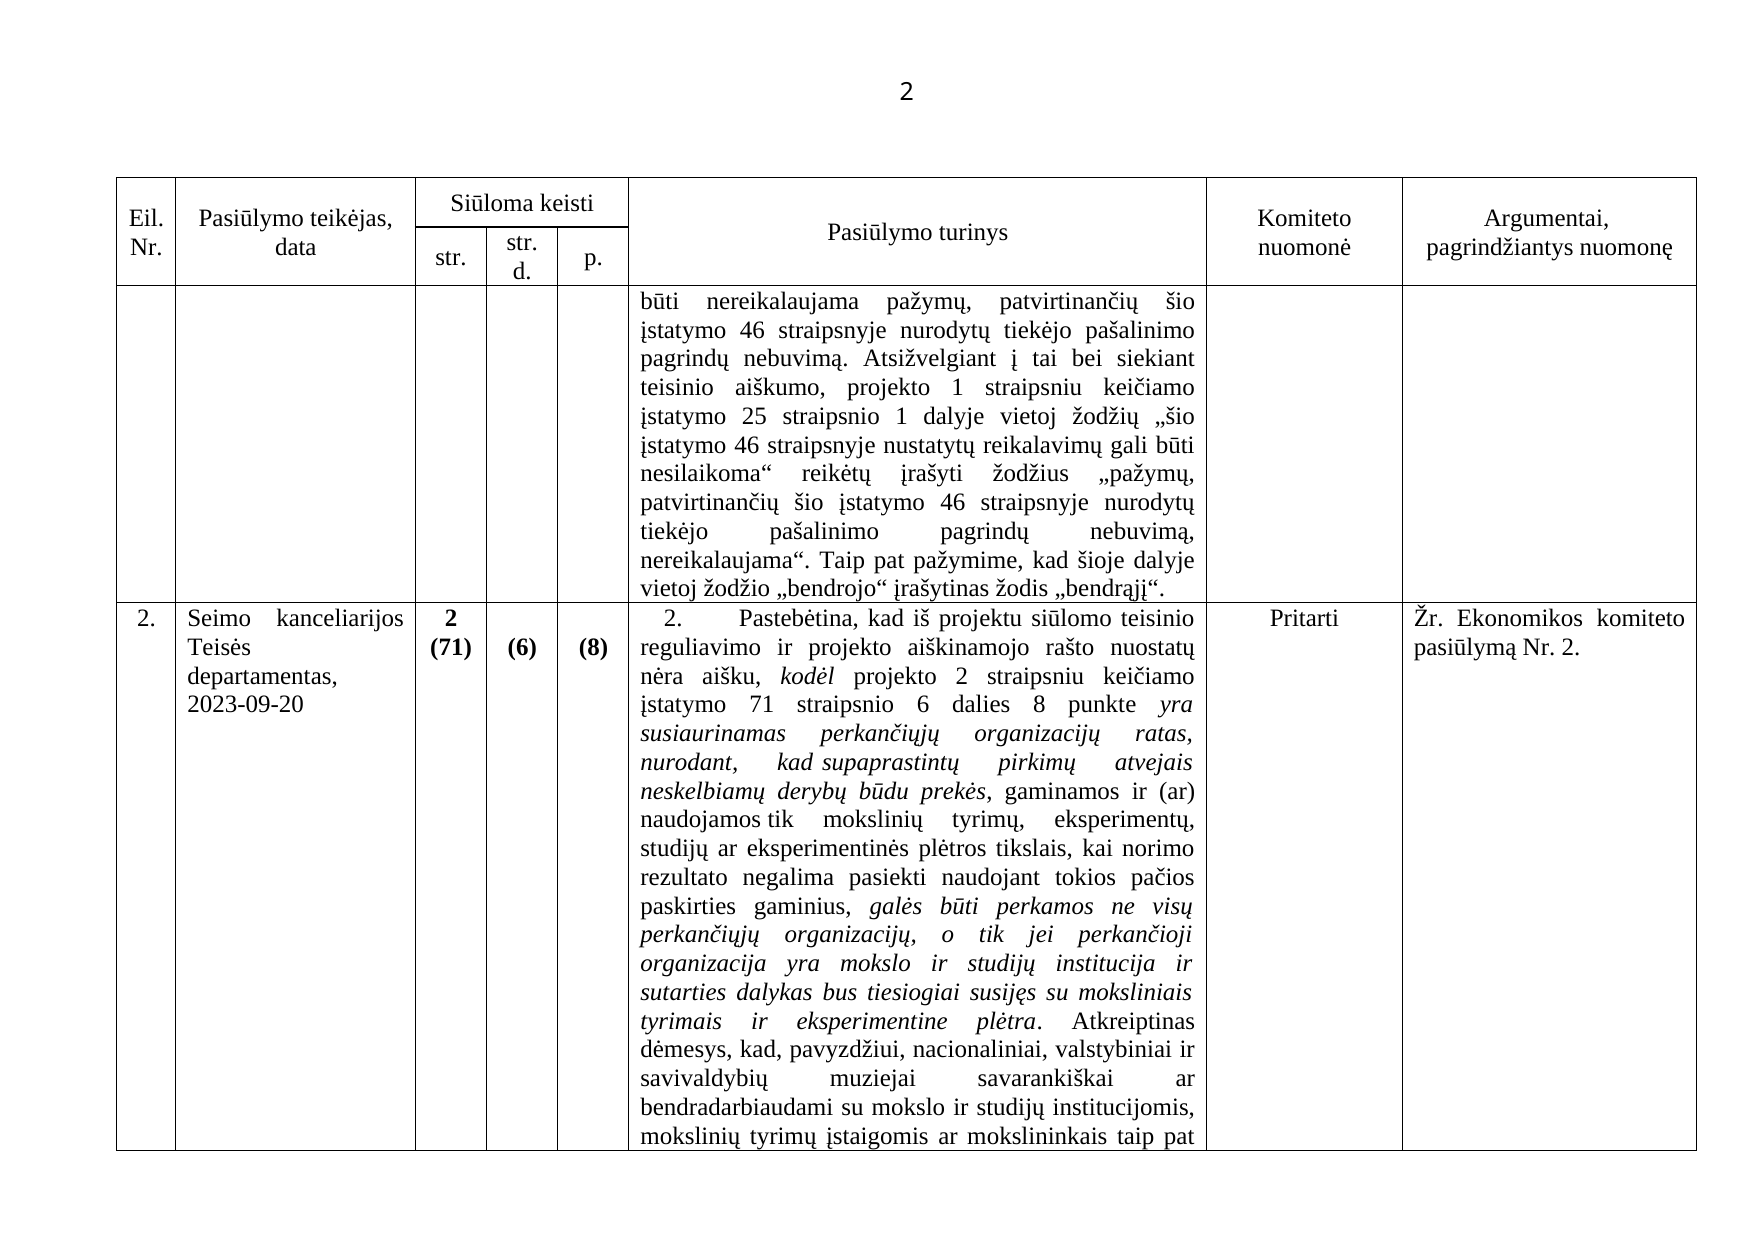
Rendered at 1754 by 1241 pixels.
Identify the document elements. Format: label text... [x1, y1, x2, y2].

table_cell Seimo kanceliarijos Teisės departamentas, 2023-09-20 [176, 603, 415, 1149]
table_cell Žr. Ekonomikos komiteto pasiūlymą Nr. 2. [1403, 603, 1696, 1149]
table_cell [487, 286, 557, 602]
table_cell Pritarti [1207, 603, 1402, 1149]
table_cell 2 (71) [416, 603, 486, 1149]
table_header Argumentai, pagrindžiantys nuomonę [1403, 178, 1696, 285]
table_cell [1403, 286, 1696, 602]
table_cell (8) [558, 603, 628, 1149]
table_cell [117, 286, 175, 602]
table_cell [558, 286, 628, 602]
table_header Eil. Nr. [117, 178, 175, 285]
table_cell [1207, 286, 1402, 602]
table_cell būti nereikalaujama pažymų, patvirtinančių šio įstatymo 46 straipsnyje nurodytų tiekėjo pašalinimo pagrindų nebuvimą. Atsižvelgiant į tai bei siekiant teisinio aiškumo, projekto 1 straipsniu keičiamo įstatymo 25 straipsnio 1 dalyje vietoj žodžių „šio įstatymo 46 straipsnyje nustatytų reikalavimų gali būti nesilaikoma“ reikėtų įrašyti žodžius „pažymų, patvirtinančių šio įstatymo 46 straipsnyje nurodytų tiekėjo pašalinimo pagrindų nebuvimą, nereikalaujama“. Taip pat pažymime, kad šioje dalyje vietoj žodžio „bendrojo“ įrašytinas žodis „bendrąjį“. [629, 286, 1206, 602]
table_cell [416, 286, 486, 602]
table_cell p. [558, 228, 628, 285]
table_cell 2. Pastebėtina, kad iš projektu siūlomo teisinio reguliavimo ir projekto aiškinamojo rašto nuostatų nėra aišku, kodėl projekto 2 straipsniu keičiamo įstatymo 71 straipsnio 6 dalies 8 punkte yra susiaurinamas perkančiųjų organizacijų ratas, nurodant, kad supaprastintų pirkimų atvejais neskelbiamų derybų būdu prekės, gaminamos ir (ar) naudojamos tik mokslinių tyrimų, eksperimentų, studijų ar eksperimentinės plėtros tikslais, kai norimo rezultato negalima pasiekti naudojant tokios pačios paskirties gaminius, galės būti perkamos ne visų perkančiųjų organizacijų, o tik jei perkančioji organizacija yra mokslo ir studijų institucija ir sutarties dalykas bus tiesiogiai susijęs su moksliniais tyrimais ir eksperimentine plėtra. Atkreiptinas dėmesys, kad, pavyzdžiui, nacionaliniai, valstybiniai ir savivaldybių muziejai savarankiškai ar bendradarbiaudami su mokslo ir studijų institucijomis, mokslinių tyrimų įstaigomis ar mokslininkais taip pat [629, 603, 1206, 1149]
table_header Pasiūlymo teikėjas, data [176, 178, 415, 285]
table_cell 2. [117, 603, 175, 1149]
table_header Komiteto nuomonė [1207, 178, 1402, 285]
table_header Siūloma keisti [416, 178, 628, 226]
table_cell str. [416, 228, 486, 285]
table_header Pasiūlymo turinys [629, 178, 1206, 285]
table_cell str. d. [487, 228, 557, 285]
table_cell (6) [487, 603, 557, 1149]
table_cell [176, 286, 415, 602]
